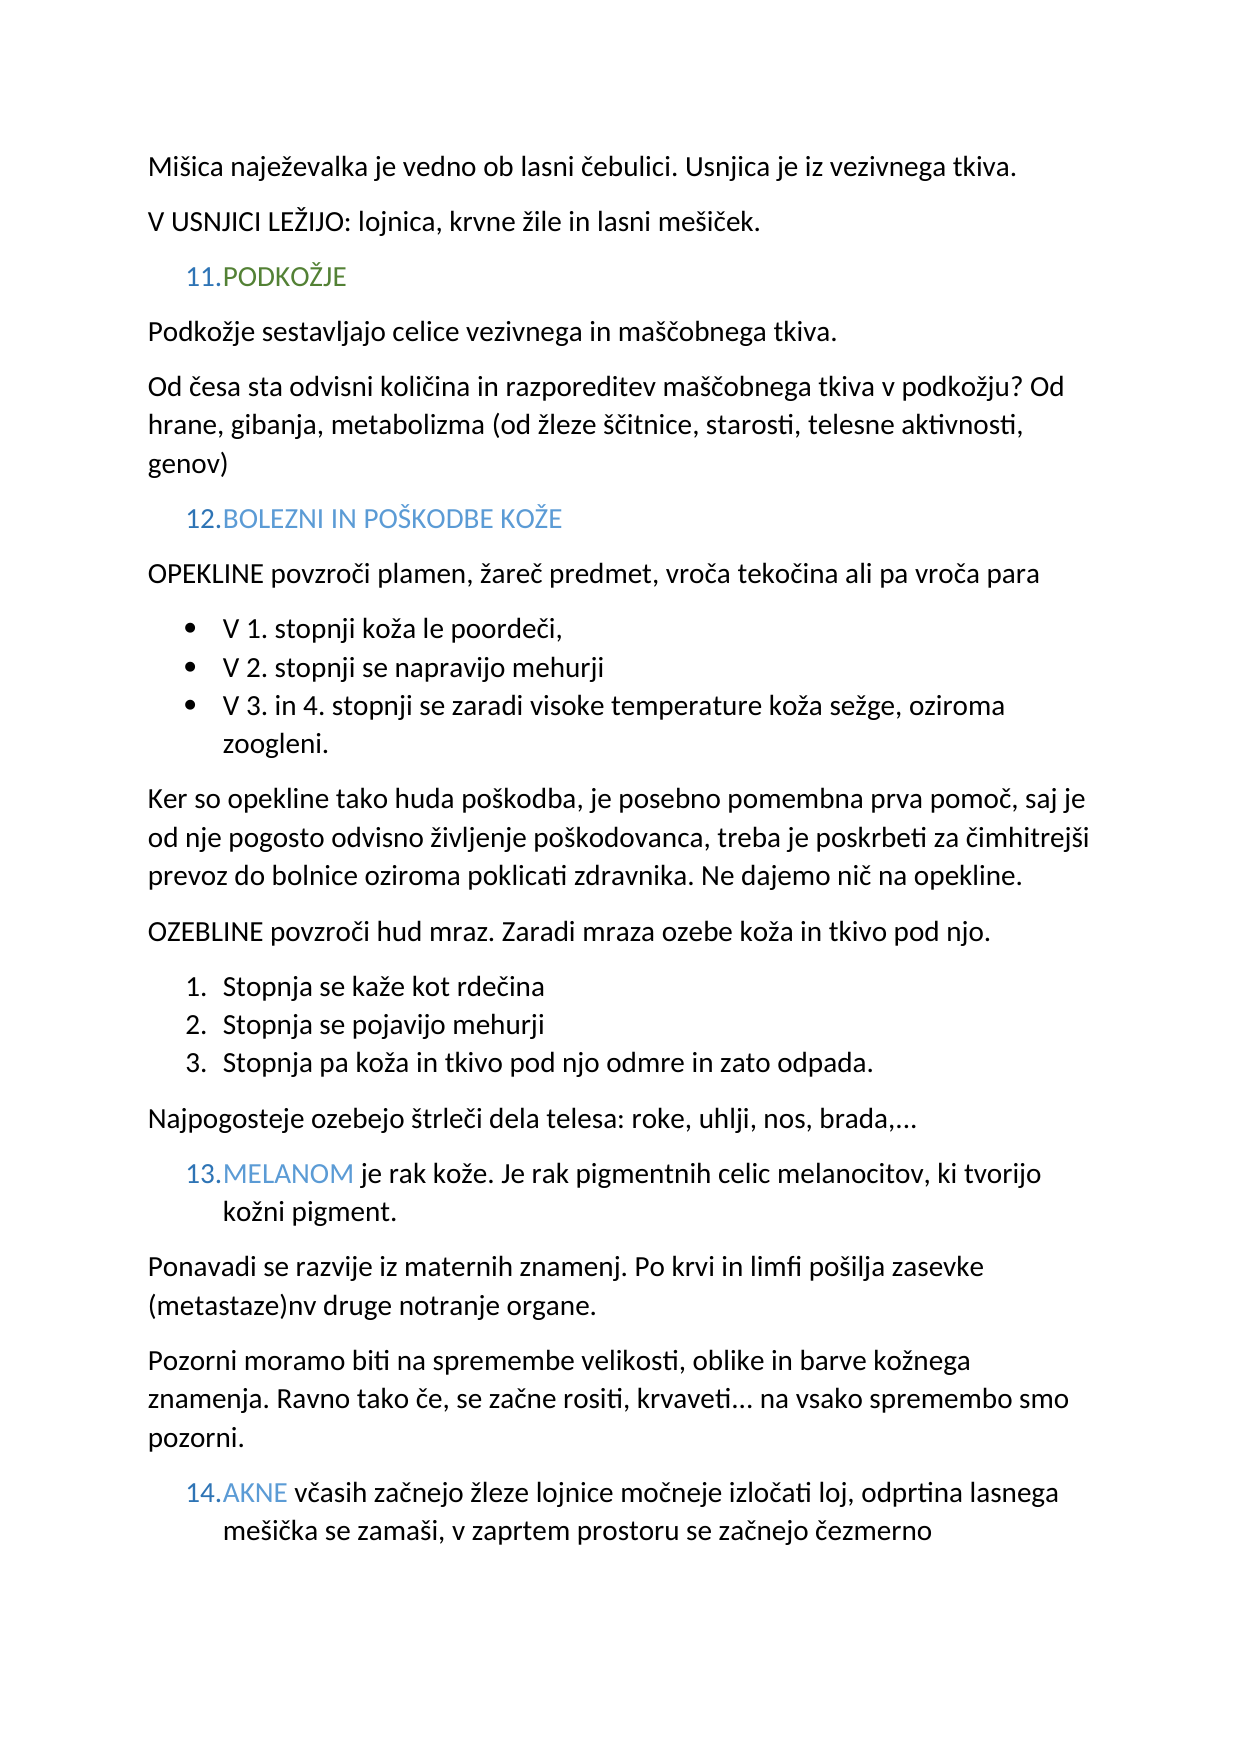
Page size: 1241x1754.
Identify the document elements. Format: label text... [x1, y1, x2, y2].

text Od česa sta odvisni količina in razporeditev maščobnega tkiva v podkožju? Od hrane, gibanja, metabolizma (od žleze ščitnice, starosti, telesne aktivnosti, genov) [148, 368, 1093, 481]
list Stopnja se kaže kot rdečina [185, 968, 1093, 1003]
text Podkožje sestavljajo celice vezivnega in maščobnega tkiva. [148, 313, 1093, 348]
list PODKOŽJE [185, 258, 1093, 293]
list V 1. stopnji koža le poordeči, [185, 610, 1093, 646]
text Ponavadi se razvije iz maternih znamenj. Po krvi in limfi pošilja zasevke (metastaze)nv druge notranje organe. [148, 1248, 1093, 1322]
text Ker so opekline tako huda poškodba, je posebno pomembna prva pomoč, saj je od nje pogosto odvisno življenje poškodovanca, treba je poskrbeti za čimhitrejši prevoz do bolnice oziroma poklicati zdravnika. Ne dajemo nič na opekline. [148, 781, 1093, 893]
list Stopnja se pojavijo mehurji [185, 1006, 1093, 1042]
list MELANOM je rak kože. Je rak pigmentnih celic melanocitov, ki tvorijo kožni pigment. [185, 1155, 1093, 1229]
text OPEKLINE povzroči plamen, žareč predmet, vroča tekočina ali pa vroča para [148, 555, 1093, 591]
list BOLEZNI IN POŠKODBE KOŽE [185, 500, 1093, 536]
text Mišica naježevalka je vedno ob lasni čebulici. Usnjica je iz vezivnega tkiva. [148, 148, 1093, 183]
text Najpogosteje ozebejo štrleči dela telesa: roke, uhlji, nos, brada,... [148, 1100, 1093, 1135]
list V 3. in 4. stopnji se zaradi visoke temperature koža sežge, oziroma zoogleni. [185, 687, 1093, 761]
text OZEBLINE povzroči hud mraz. Zaradi mraza ozebe koža in tkivo pod njo. [148, 913, 1093, 948]
text Pozorni moramo biti na spremembe velikosti, oblike in barve kožnega znamenja. Ravno tako če, se začne rositi, krvaveti... na vsako spremembo smo pozorni. [148, 1342, 1093, 1454]
list Stopnja pa koža in tkivo pod njo odmre in zato odpada. [185, 1044, 1093, 1080]
list AKNE včasih začnejo žleze lojnice močneje izločati loj, odprtina lasnega mešička se zamaši, v zaprtem prostoru se začnejo čezmerno [185, 1474, 1093, 1548]
list V 2. stopnji se napravijo mehurji [185, 649, 1093, 684]
text V USNJICI LEŽIJO: lojnica, krvne žile in lasni mešiček. [148, 203, 1093, 238]
